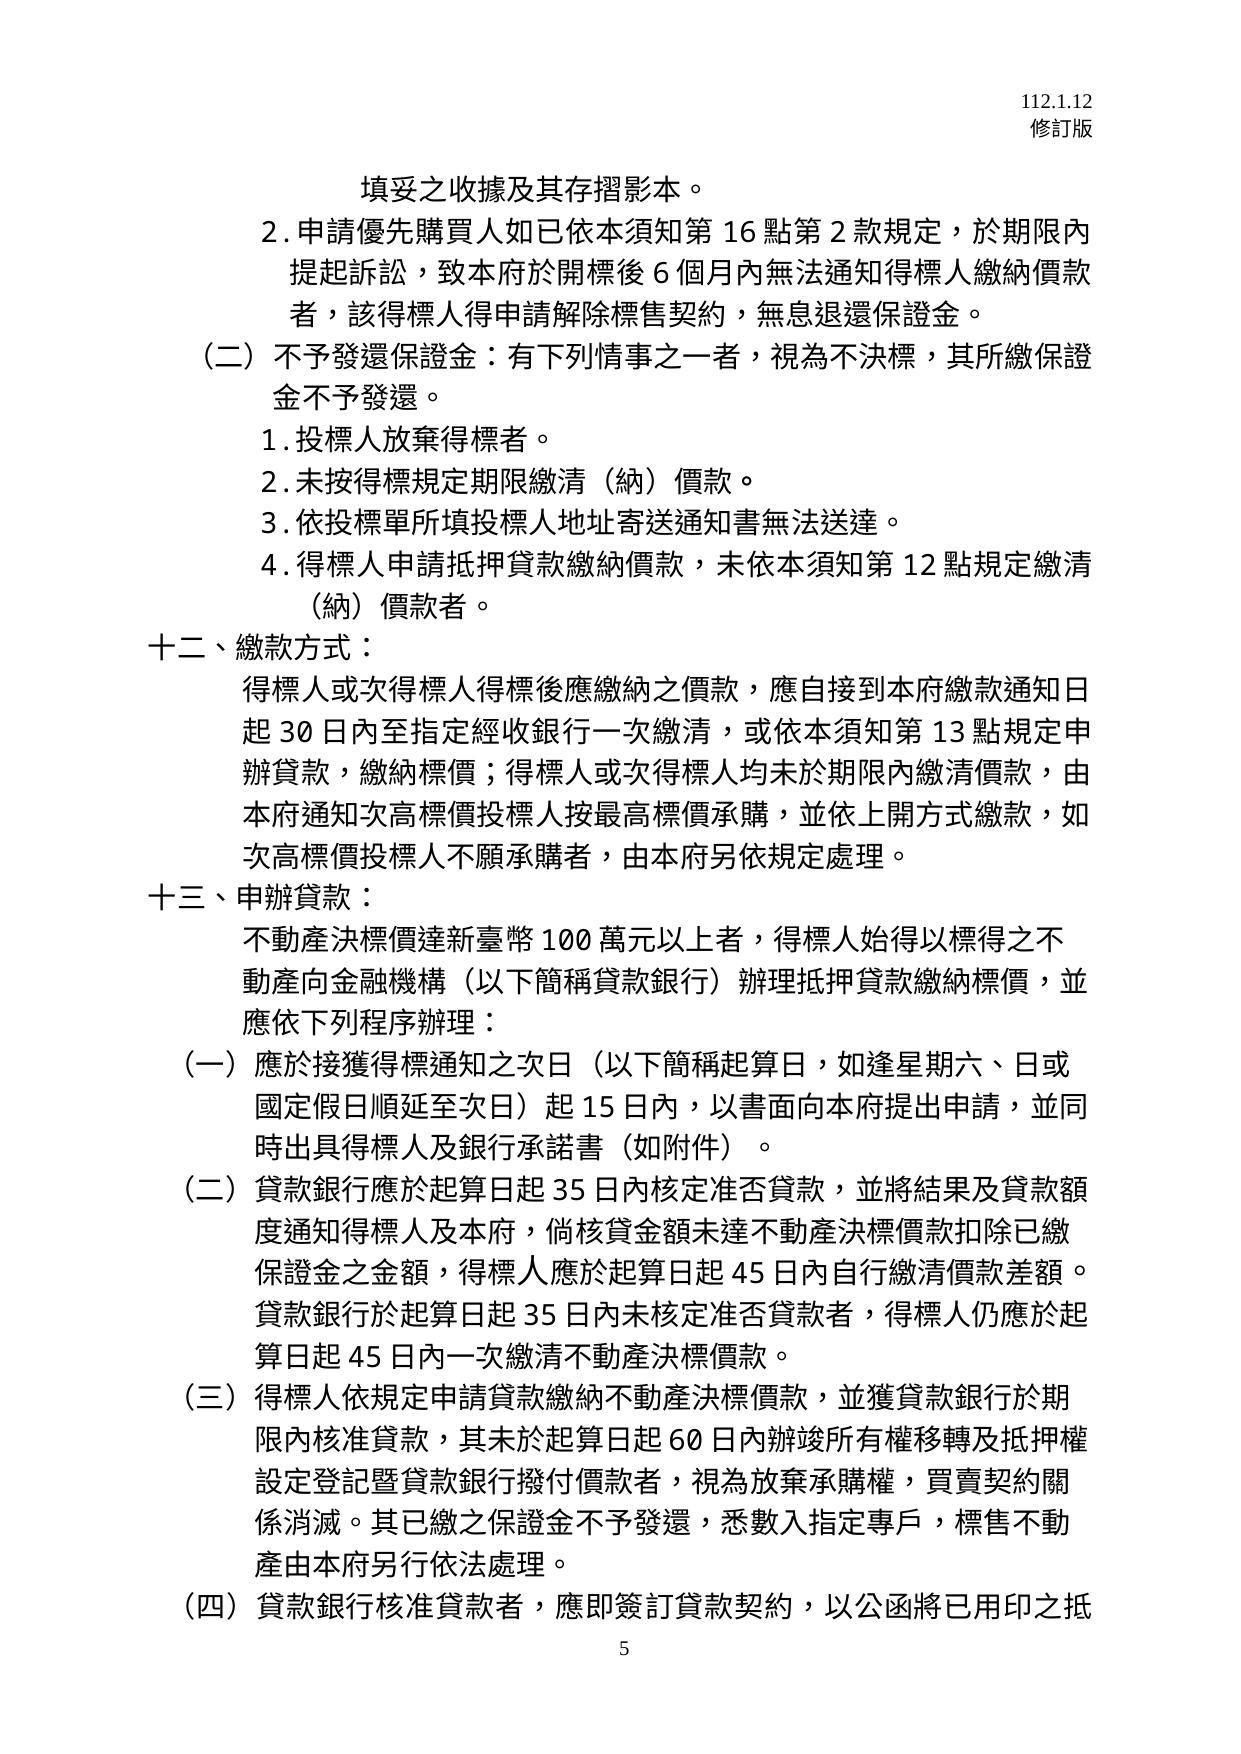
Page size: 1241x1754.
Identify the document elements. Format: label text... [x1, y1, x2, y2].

text （二）不予發還保證金：有下列情事之一者，視為不決標，其所繳保證金不予發還。 [185, 334, 1092, 417]
text 3.依投標單所填投標人地址寄送通知書無法送達。 [260, 500, 1092, 542]
text 得標人或次得標人得標後應繳納之價款，應自接到本府繳款通知日起30日內至指定經收銀行一次繳清，或依本須知第13點規定申辦貸款，繳納標價；得標人或次得標人均未於期限內繳清價款，由本府通知次高標價投標人按最高標價承購，並依上開方式繳款，如次高標價投標人不願承購者，由本府另依規定處理。 [242, 667, 1092, 875]
text 4.得標人申請抵押貸款繳納價款，未依本須知第12點規定繳清（納）價款者。 [260, 542, 1092, 625]
text （二）貸款銀行應於起算日起35日內核定准否貸款，並將結果及貸款額度通知得標人及本府，倘核貸金額未達不動產決標價款扣除已繳保證金之金額，得標人應於起算日起45日內自行繳清價款差額。貸款銀行於起算日起35日內未核定准否貸款者，得標人仍應於起算日起45日內一次繳清不動產決標價款。 [166, 1167, 1092, 1375]
text 不動產決標價達新臺幣100萬元以上者，得標人始得以標得之不動產向金融機構（以下簡稱貸款銀行）辦理抵押貸款繳納標價，並應依下列程序辦理： [242, 917, 1092, 1042]
text （四）貸款銀行核准貸款者，應即簽訂貸款契約，以公函將已用印之抵 [166, 1584, 1092, 1625]
text 2.申請優先購買人如已依本須知第16點第2款規定，於期限內提起訴訟，致本府於開標後6個月內無法通知得標人繳納價款者，該得標人得申請解除標售契約，無息退還保證金。 [260, 209, 1092, 334]
text 1.投標人放棄得標者。 [260, 417, 1092, 459]
text （一）應於接獲得標通知之次日（以下簡稱起算日，如逢星期六、日或國定假日順延至次日）起15日內，以書面向本府提出申請，並同時出具得標人及銀行承諾書（如附件）。 [166, 1042, 1092, 1167]
text 填妥之收據及其存摺影本。 [307, 167, 1092, 209]
text 2.未按得標規定期限繳清（納）價款。 [260, 459, 1092, 500]
text （三）得標人依規定申請貸款繳納不動產決標價款，並獲貸款銀行於期限內核准貸款，其未於起算日起60日內辦竣所有權移轉及抵押權設定登記暨貸款銀行撥付價款者，視為放棄承購權，買賣契約關係消滅。其已繳之保證金不予發還，悉數入指定專戶，標售不動產由本府另行依法處理。 [166, 1375, 1092, 1584]
text 十二、繳款方式： [148, 625, 1092, 667]
text 十三、申辦貸款： [148, 875, 1092, 917]
